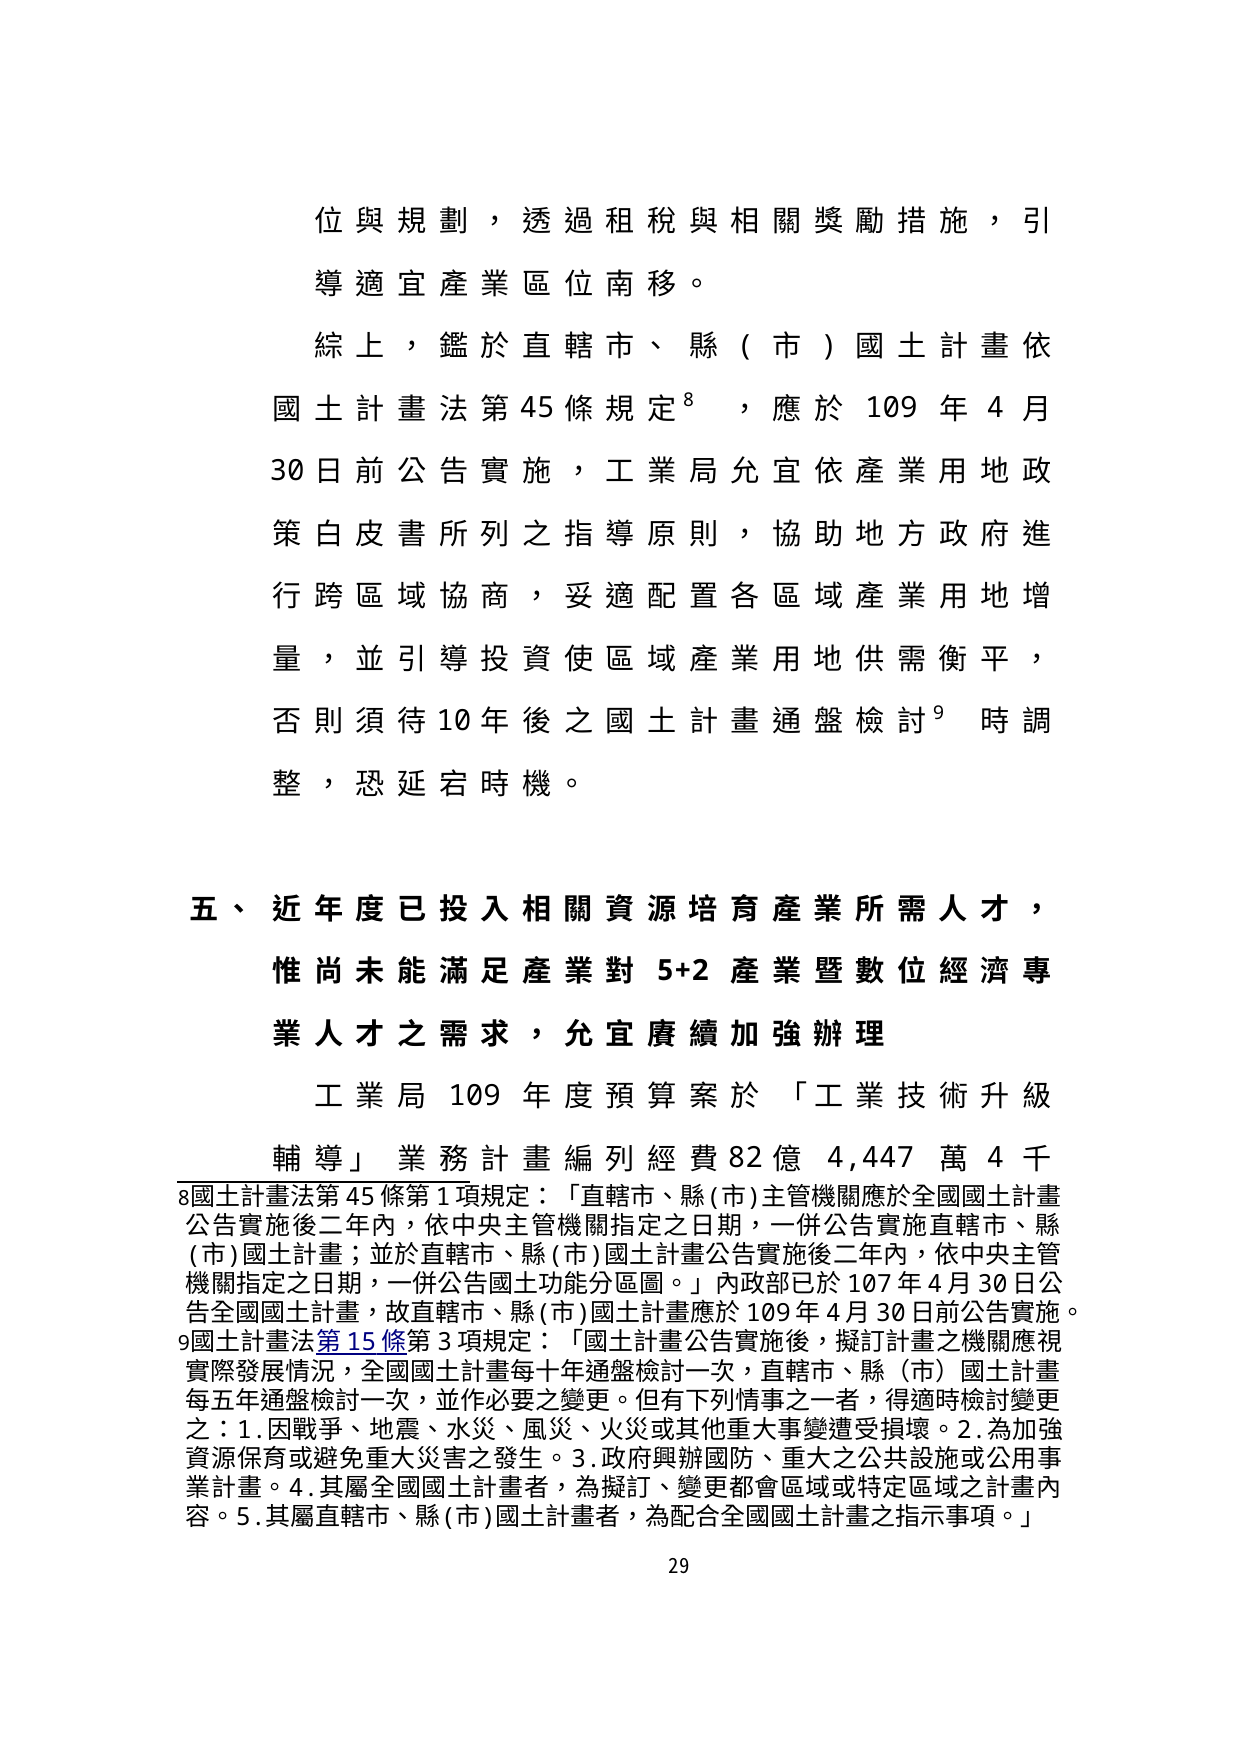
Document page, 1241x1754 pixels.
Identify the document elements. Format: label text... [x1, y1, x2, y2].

text 五、近年度已投入相關資源培育產業所需人才，惟尚未能滿足產業對5+2產業暨數位經濟專業人才之需求，允宜賡續加強辦理 [183, 865, 1058, 1052]
text 位與規劃，透過租稅與相關獎勵措施，引導適宜產業區位南移。 [271, 177, 1058, 302]
text 綜上，鑑於直轄市、縣(市)國土計畫依國土計畫法第45條規定，應於109年4月30日前公告實施，工業局允宜依產業用地政策白皮書所列之指導原則，協助地方政府進行跨區域協商，妥適配置各區域產業用地增量，並引導投資使區域產業用地供需衡平，否則須待10年後之國土計畫通盤檢討時調整，恐延宕時機。 [242, 302, 1058, 802]
text 工業局109年度預算案於「工業技術升級輔導」業務計畫編列經費82億4,447萬4千 [242, 1052, 1058, 1177]
text 國土計畫法第15條第3項規定：「國土計畫公告實施後，擬訂計畫之機關應視實際發展情況，全國國土計畫每十年通盤檢討一次，直轄市、縣（市）國土計畫每五年通盤檢討一次，並作必要之變更。但有下列情事之一者，得適時檢討變更之：1.因戰爭、地震、水災、風災、火災或其他重大事變遭受損壞。2.為加強資源保育或避免重大災害之發生。3.政府興辦國防、重大之公共設施或公用事業計畫。4.其屬全國國土計畫者，為擬訂、變更都會區域或特定區域之計畫內容。5.其屬直轄市、縣(市)國土計畫者，為配合全國國土計畫之指示事項。」 [177, 1327, 1063, 1532]
text 國土計畫法第45條第1項規定：「直轄市、縣(市)主管機關應於全國國土計畫公告實施後二年內，依中央主管機關指定之日期，一併公告實施直轄市、縣(市)國土計畫；並於直轄市、縣(市)國土計畫公告實施後二年內，依中央主管機關指定之日期，一併公告國土功能分區圖。」內政部已於107年4月30日公告全國國土計畫，故直轄市、縣(市)國土計畫應於109年4月30日前公告實施。 [177, 1182, 1063, 1327]
